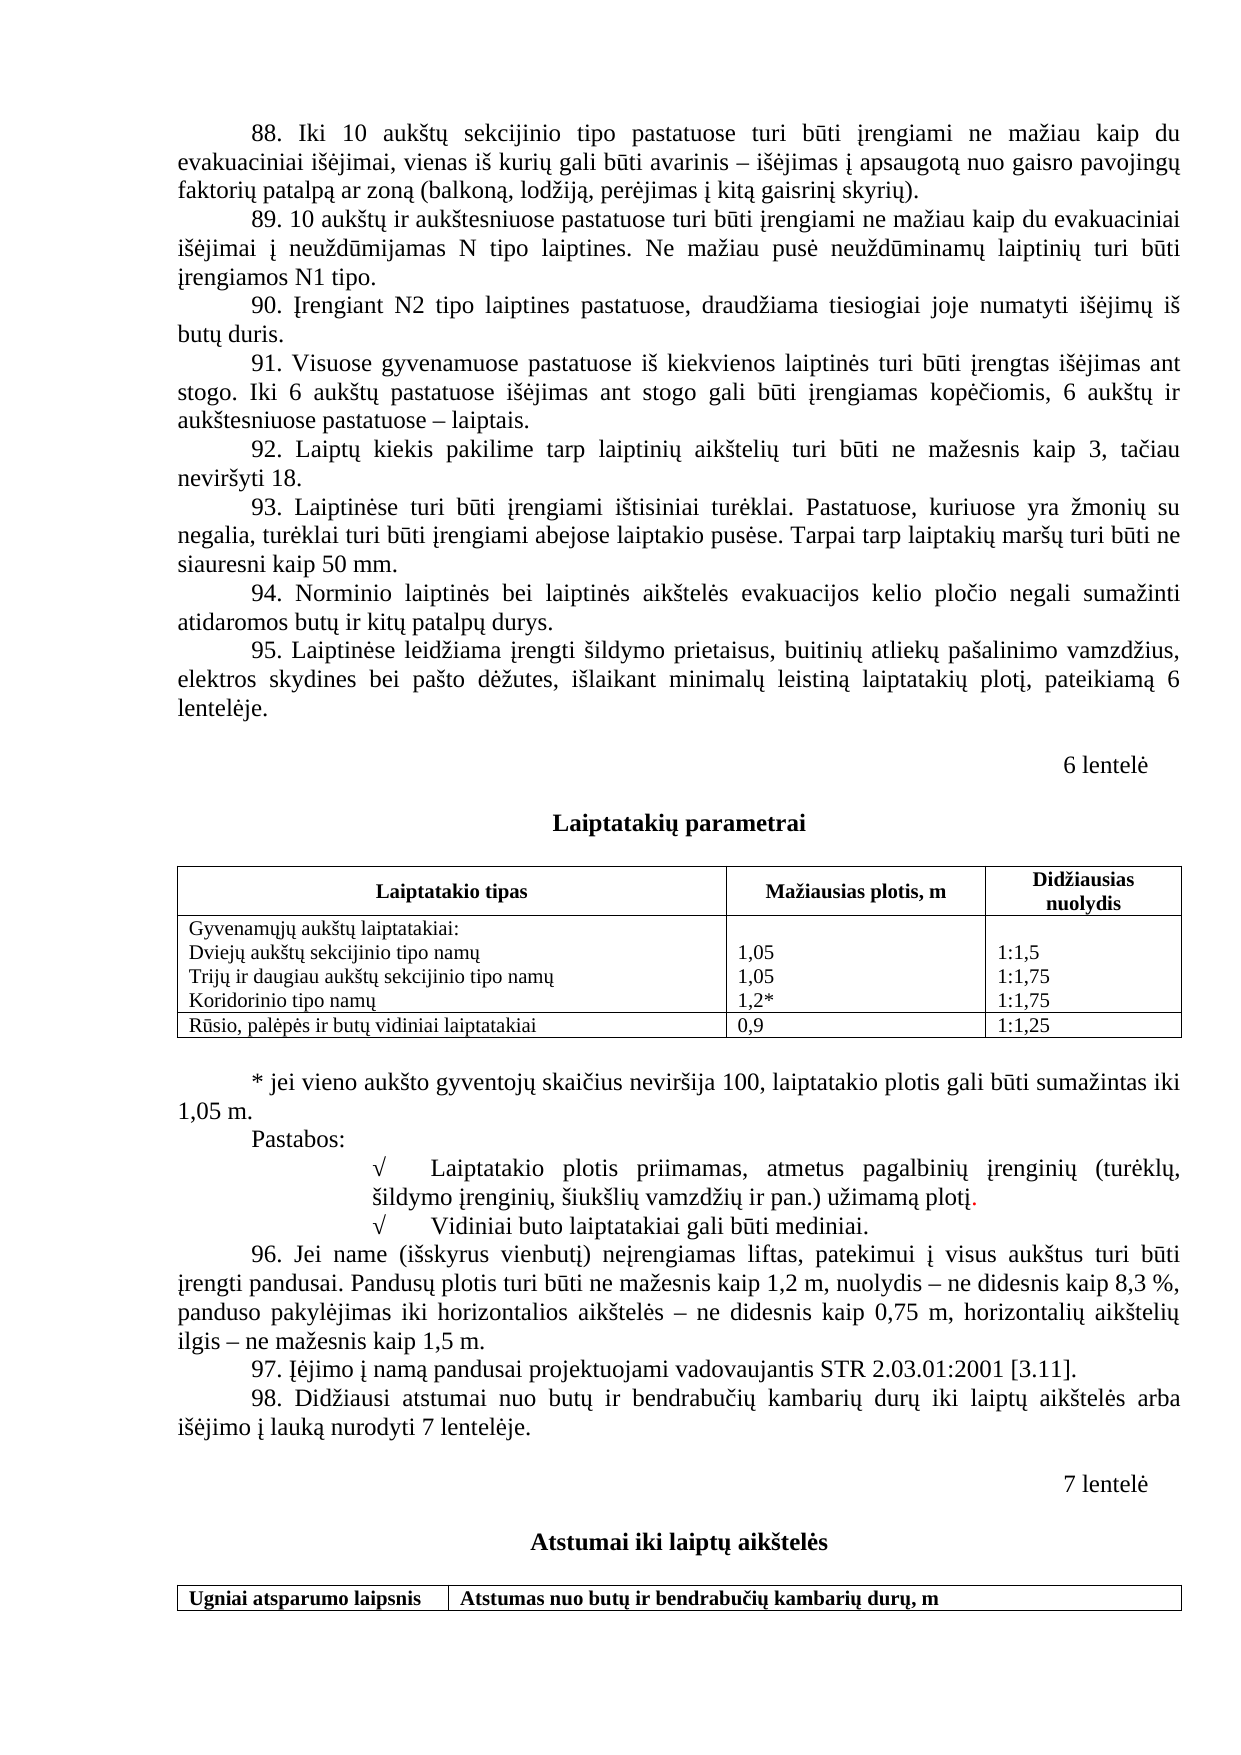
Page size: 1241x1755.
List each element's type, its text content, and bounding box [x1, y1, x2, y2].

table_cell 1,05 1,05 1,2* [727, 916, 985, 1012]
table_header Atstumas nuo butų ir bendrabučių kambarių durų, m [449, 1586, 1181, 1609]
table_header Didžiausias nuolydis [986, 867, 1181, 915]
text Pastabos: [177, 1124, 1181, 1153]
text 96. Jei name (išskyrus vienbutį) neįrengiamas liftas, patekimui į visus aukštus turi būti įrengti pandusai. Pandusų plotis turi būti ne mažesnis kaip 1,2 m, nuolydis – ne didesnis kaip 8,3 %, panduso pakylėjimas iki horizontalios aikštelės – ne didesnis kaip 0,75 m, horizontalių aikštelių ilgis – ne mažesnis kaip 1,5 m. [177, 1239, 1181, 1354]
text 90. Įrengiant N2 tipo laiptines pastatuose, draudžiama tiesiogiai joje numatyti išėjimų iš butų duris. [177, 291, 1181, 348]
text * jei vieno aukšto gyventojų skaičius neviršija 100, laiptatakio plotis gali būti sumažintas iki 1,05 m. [177, 1067, 1181, 1124]
table_cell Rūsio, palėpės ir butų vidiniai laiptatakiai [178, 1013, 726, 1037]
table_cell Gyvenamųjų aukštų laiptatakiai: Dviejų aukštų sekcijinio tipo namų Trijų ir daugiau aukštų sekcijinio tipo namų Koridorinio tipo namų [178, 916, 726, 1012]
text 6 lentelė [177, 751, 1181, 779]
table_cell 1:1,25 [986, 1013, 1181, 1037]
text 7 lentelė [177, 1469, 1181, 1498]
text 91. Visuose gyvenamuose pastatuose iš kiekvienos laiptinės turi būti įrengtas išėjimas ant stogo. Iki 6 aukštų pastatuose išėjimas ant stogo gali būti įrengiamas kopėčiomis, 6 aukštų ir aukštesniuose pastatuose – laiptais. [177, 348, 1181, 434]
text Atstumai iki laiptų aikštelės [177, 1527, 1181, 1556]
text Laiptatakių parametrai [177, 808, 1181, 837]
table_cell 1:1,5 1:1,75 1:1,75 [986, 916, 1181, 1012]
text √ Vidiniai buto laiptatakiai gali būti mediniai. [372, 1211, 1181, 1239]
text 97. Įėjimo į namą pandusai projektuojami vadovaujantis STR 2.03.01:2001 [3.11]. [177, 1354, 1181, 1383]
table_cell 0,9 [727, 1013, 985, 1037]
text 92. Laiptų kiekis pakilime tarp laiptinių aikštelių turi būti ne mažesnis kaip 3, tačiau neviršyti 18. [177, 434, 1181, 492]
text 95. Laiptinėse leidžiama įrengti šildymo prietaisus, buitinių atliekų pašalinimo vamzdžius, elektros skydines bei pašto dėžutes, išlaikant minimalų leistiną laiptatakių plotį, pateikiamą 6 lentelėje. [177, 636, 1181, 722]
table_header Ugniai atsparumo laipsnis [178, 1586, 448, 1609]
text √ Laiptatakio plotis priimamas, atmetus pagalbinių įrenginių (turėklų, šildymo įrenginių, šiukšlių vamzdžių ir pan.) užimamą plotį. [372, 1153, 1181, 1211]
text 89. 10 aukštų ir aukštesniuose pastatuose turi būti įrengiami ne mažiau kaip du evakuaciniai išėjimai į neuždūmijamas N tipo laiptines. Ne mažiau pusė neuždūminamų laiptinių turi būti įrengiamos N1 tipo. [177, 204, 1181, 291]
table_header Mažiausias plotis, m [727, 867, 985, 915]
text 88. Iki 10 aukštų sekcijinio tipo pastatuose turi būti įrengiami ne mažiau kaip du evakuaciniai išėjimai, vienas iš kurių gali būti avarinis – išėjimas į apsaugotą nuo gaisro pavojingų faktorių patalpą ar zoną (balkoną, lodžiją, perėjimas į kitą gaisrinį skyrių). [177, 118, 1181, 204]
table_header Laiptatakio tipas [178, 867, 726, 915]
text 98. Didžiausi atstumai nuo butų ir bendrabučių kambarių durų iki laiptų aikštelės arba išėjimo į lauką nurodyti 7 lentelėje. [177, 1383, 1181, 1441]
text 93. Laiptinėse turi būti įrengiami ištisiniai turėklai. Pastatuose, kuriuose yra žmonių su negalia, turėklai turi būti įrengiami abejose laiptakio pusėse. Tarpai tarp laiptakių maršų turi būti ne siauresni kaip 50 mm. [177, 492, 1181, 578]
text 94. Norminio laiptinės bei laiptinės aikštelės evakuacijos kelio pločio negali sumažinti atidaromos butų ir kitų patalpų durys. [177, 578, 1181, 636]
